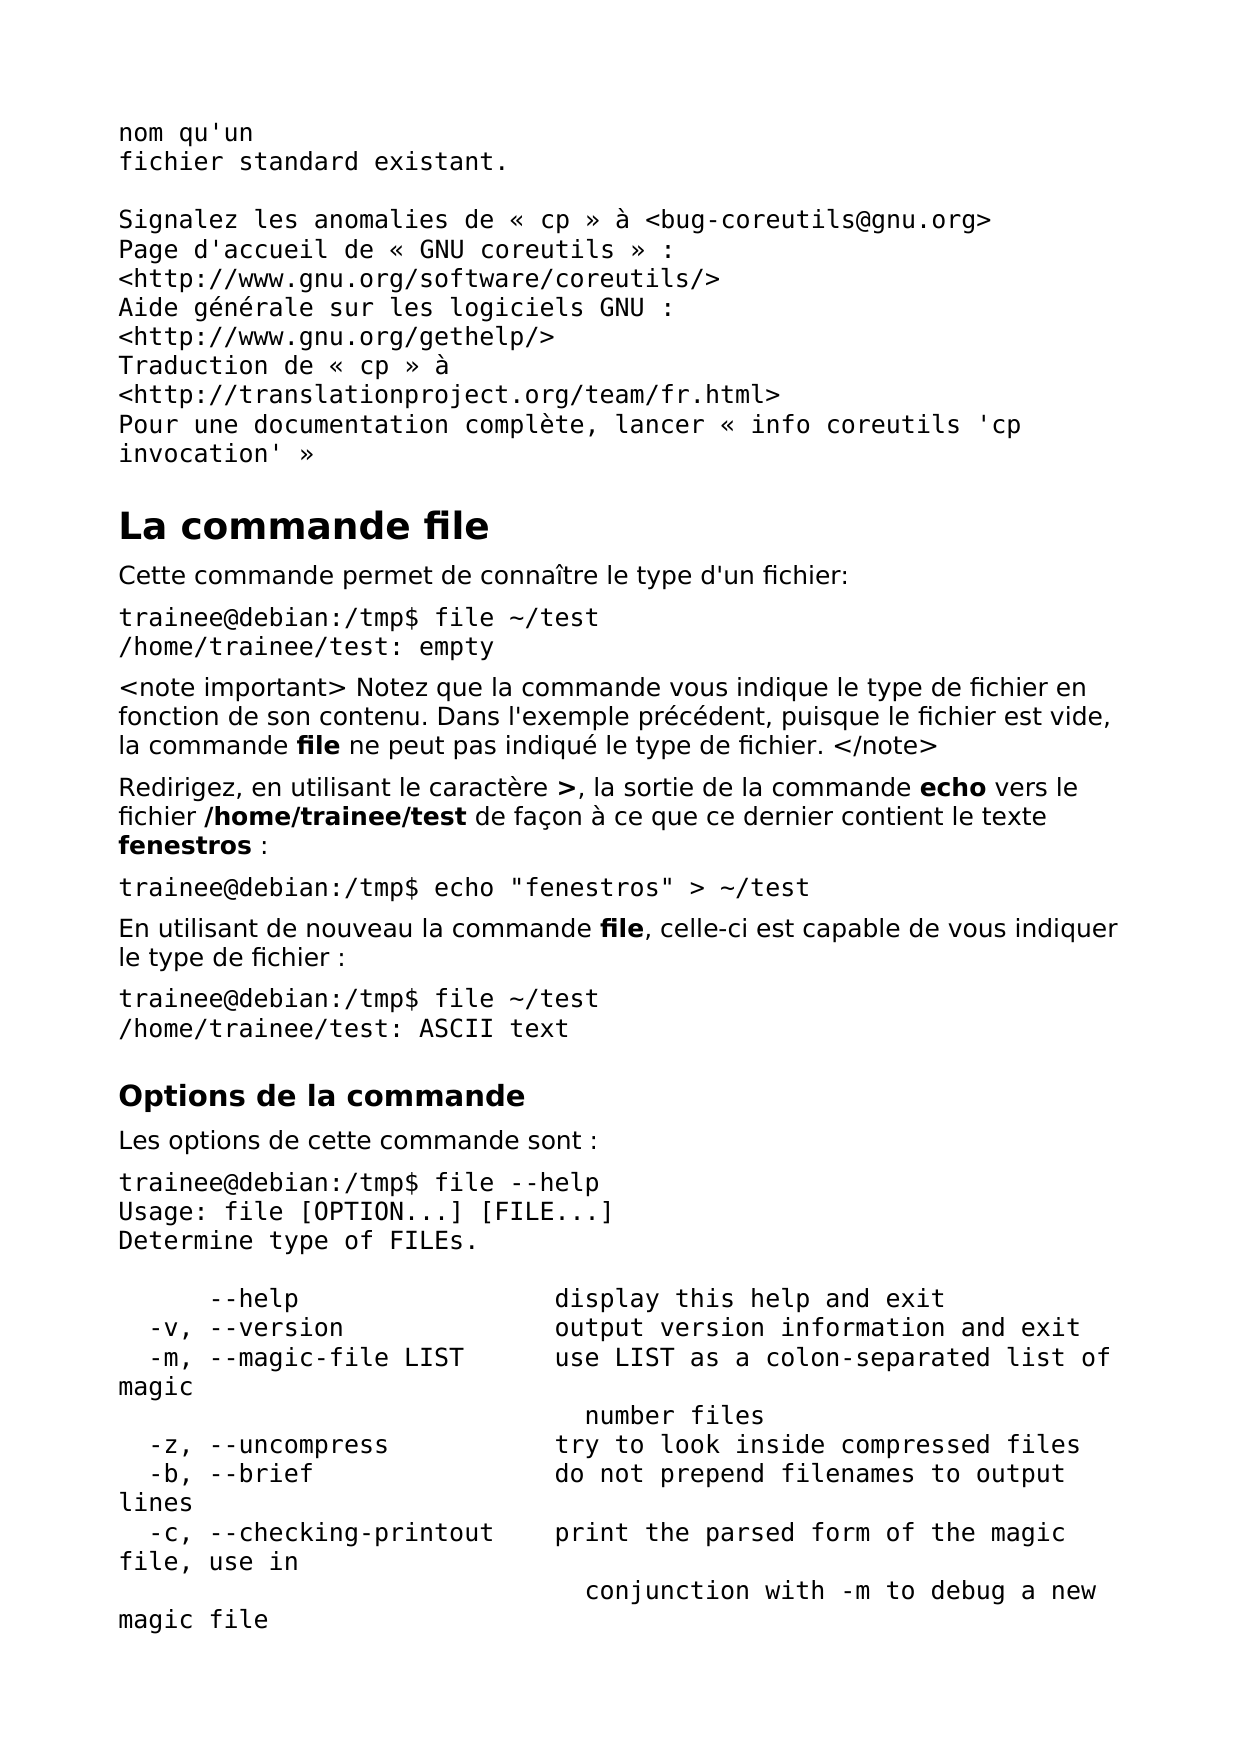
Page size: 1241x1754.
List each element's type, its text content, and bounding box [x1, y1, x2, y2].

text nom qu'un fichier standard existant. Signalez les anomalies de « cp » à <bug-coreutils@gnu.org> Page d'accueil de « GNU coreutils » : <http://www.gnu.org/software/coreutils/> Aide générale sur les logiciels GNU : <http://www.gnu.org/gethelp/> Traduction de « cp » à <http://translationproject.org/team/fr.html> Pour une documentation complète, lancer « info coreutils 'cp invocation' » [118, 118, 1122, 468]
text Les options de cette commande sont : [118, 1126, 1122, 1155]
text Cette commande permet de connaître le type d'un fichier: [118, 561, 1122, 590]
text Redirigez, en utilisant le caractère >, la sortie de la commande echo vers le fichier /home/trainee/test de façon à ce que ce dernier contient le texte fenestros : [118, 773, 1122, 860]
subtitle La commande file [118, 505, 1122, 548]
text trainee@debian:/tmp$ file ~/test /home/trainee/test: ASCII text [118, 984, 1122, 1043]
text trainee@debian:/tmp$ echo "fenestros" > ~/test [118, 873, 1122, 902]
text <note important> Notez que la commande vous indique le type de fichier en fonction de son contenu. Dans l'exemple précédent, puisque le fichier est vide, la commande file ne peut pas indiqué le type de fichier. </note> [118, 673, 1122, 760]
subtitle Options de la commande [118, 1080, 1122, 1114]
text trainee@debian:/tmp$ file ~/test /home/trainee/test: empty [118, 603, 1122, 661]
text En utilisant de nouveau la commande file, celle-ci est capable de vous indiquer le type de fichier : [118, 914, 1122, 972]
text trainee@debian:/tmp$ file --help Usage: file [OPTION...] [FILE...] Determine type of FILEs. --help display this help and exit -v, --version output version information and exit -m, --magic-file LIST use LIST as a colon-separated list of magic number files -z, --uncompress try to look inside compressed files -b, --brief do not prepend filenames to output lines -c, --checking-printout print the parsed form of the magic file, use in conjunction with -m to debug a new magic file [118, 1168, 1122, 1634]
